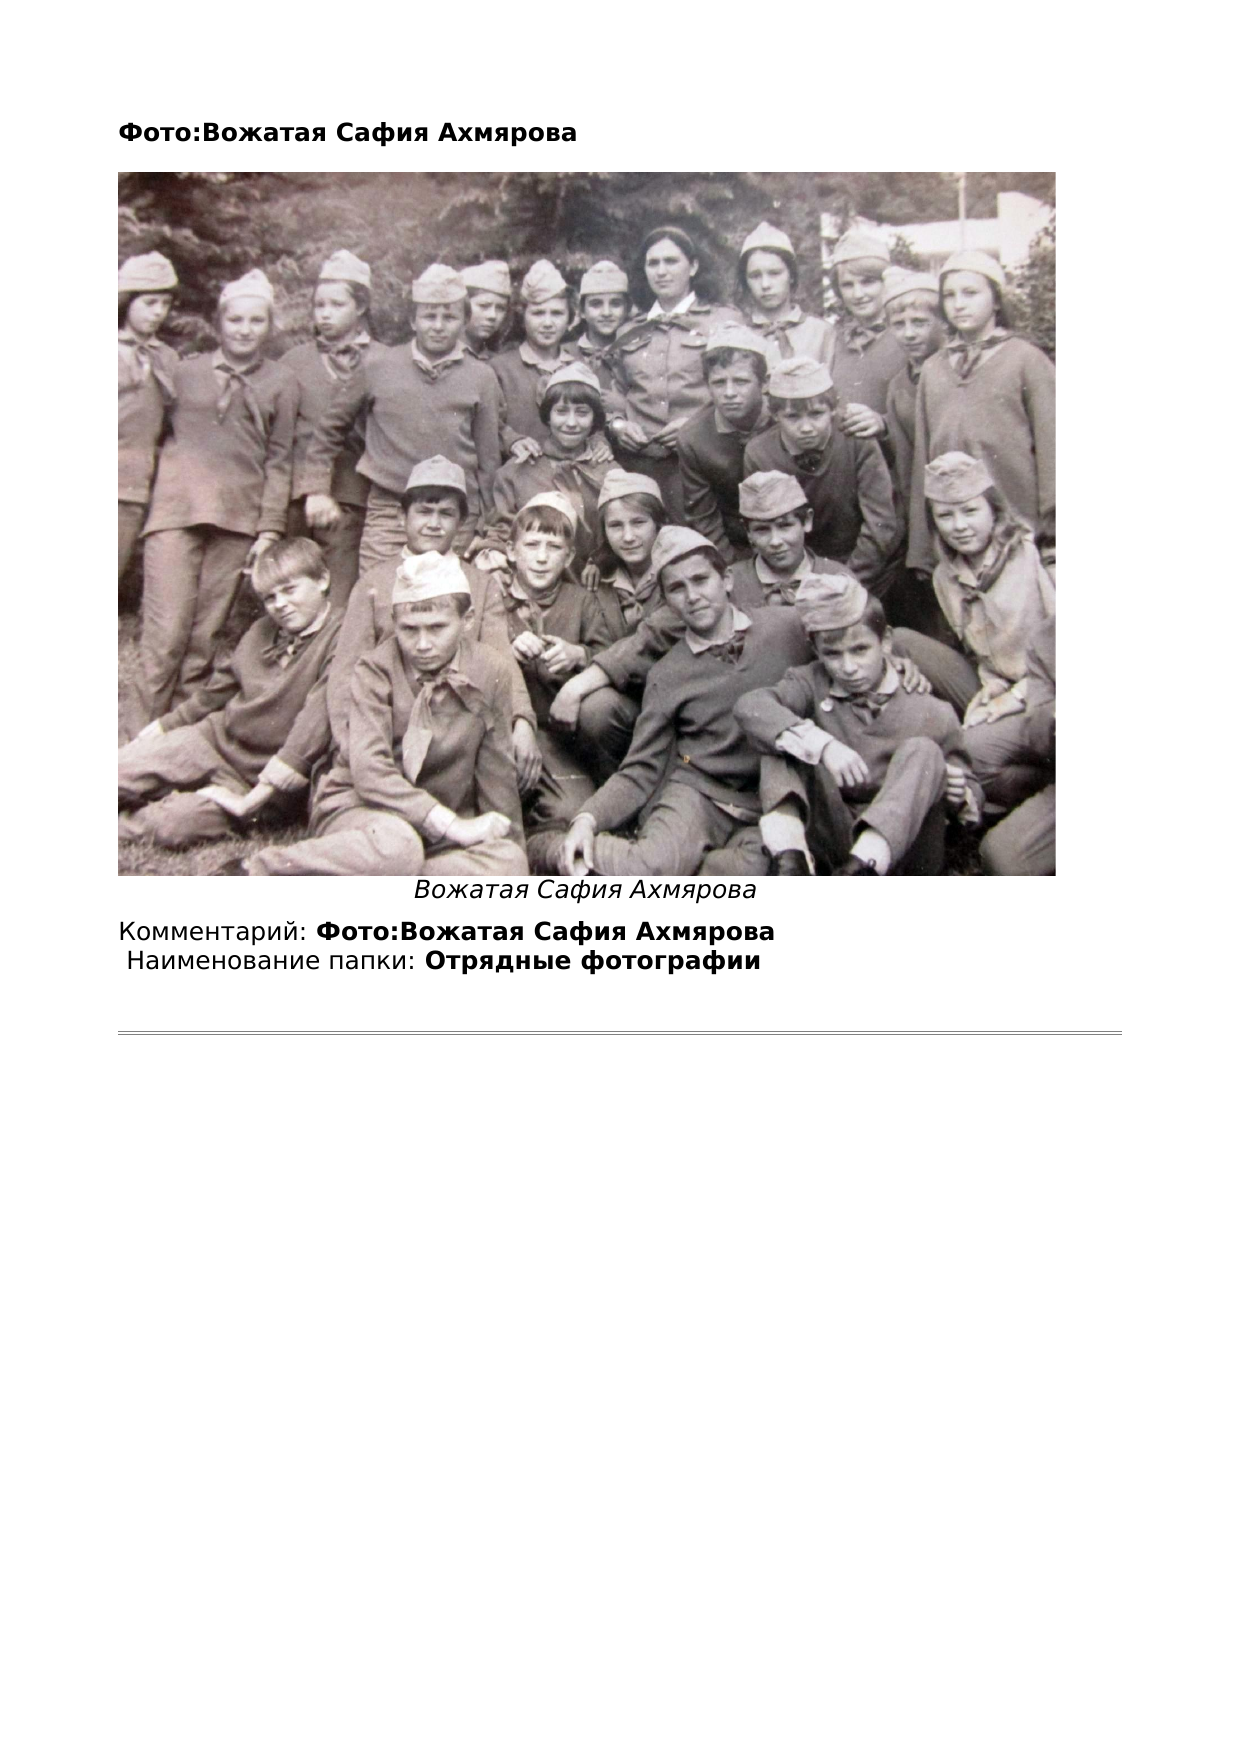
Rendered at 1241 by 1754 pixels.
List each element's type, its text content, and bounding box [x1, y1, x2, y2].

text Комментарий: Фото:Вожатая Сафия Ахмярова Наименование папки: Отрядные фотографии [118, 917, 1122, 1004]
text Вожатая Сафия Ахмярова [118, 876, 1056, 904]
picture [118, 172, 1056, 876]
subtitle Фото:Вожатая Сафия Ахмярова [118, 118, 1122, 147]
